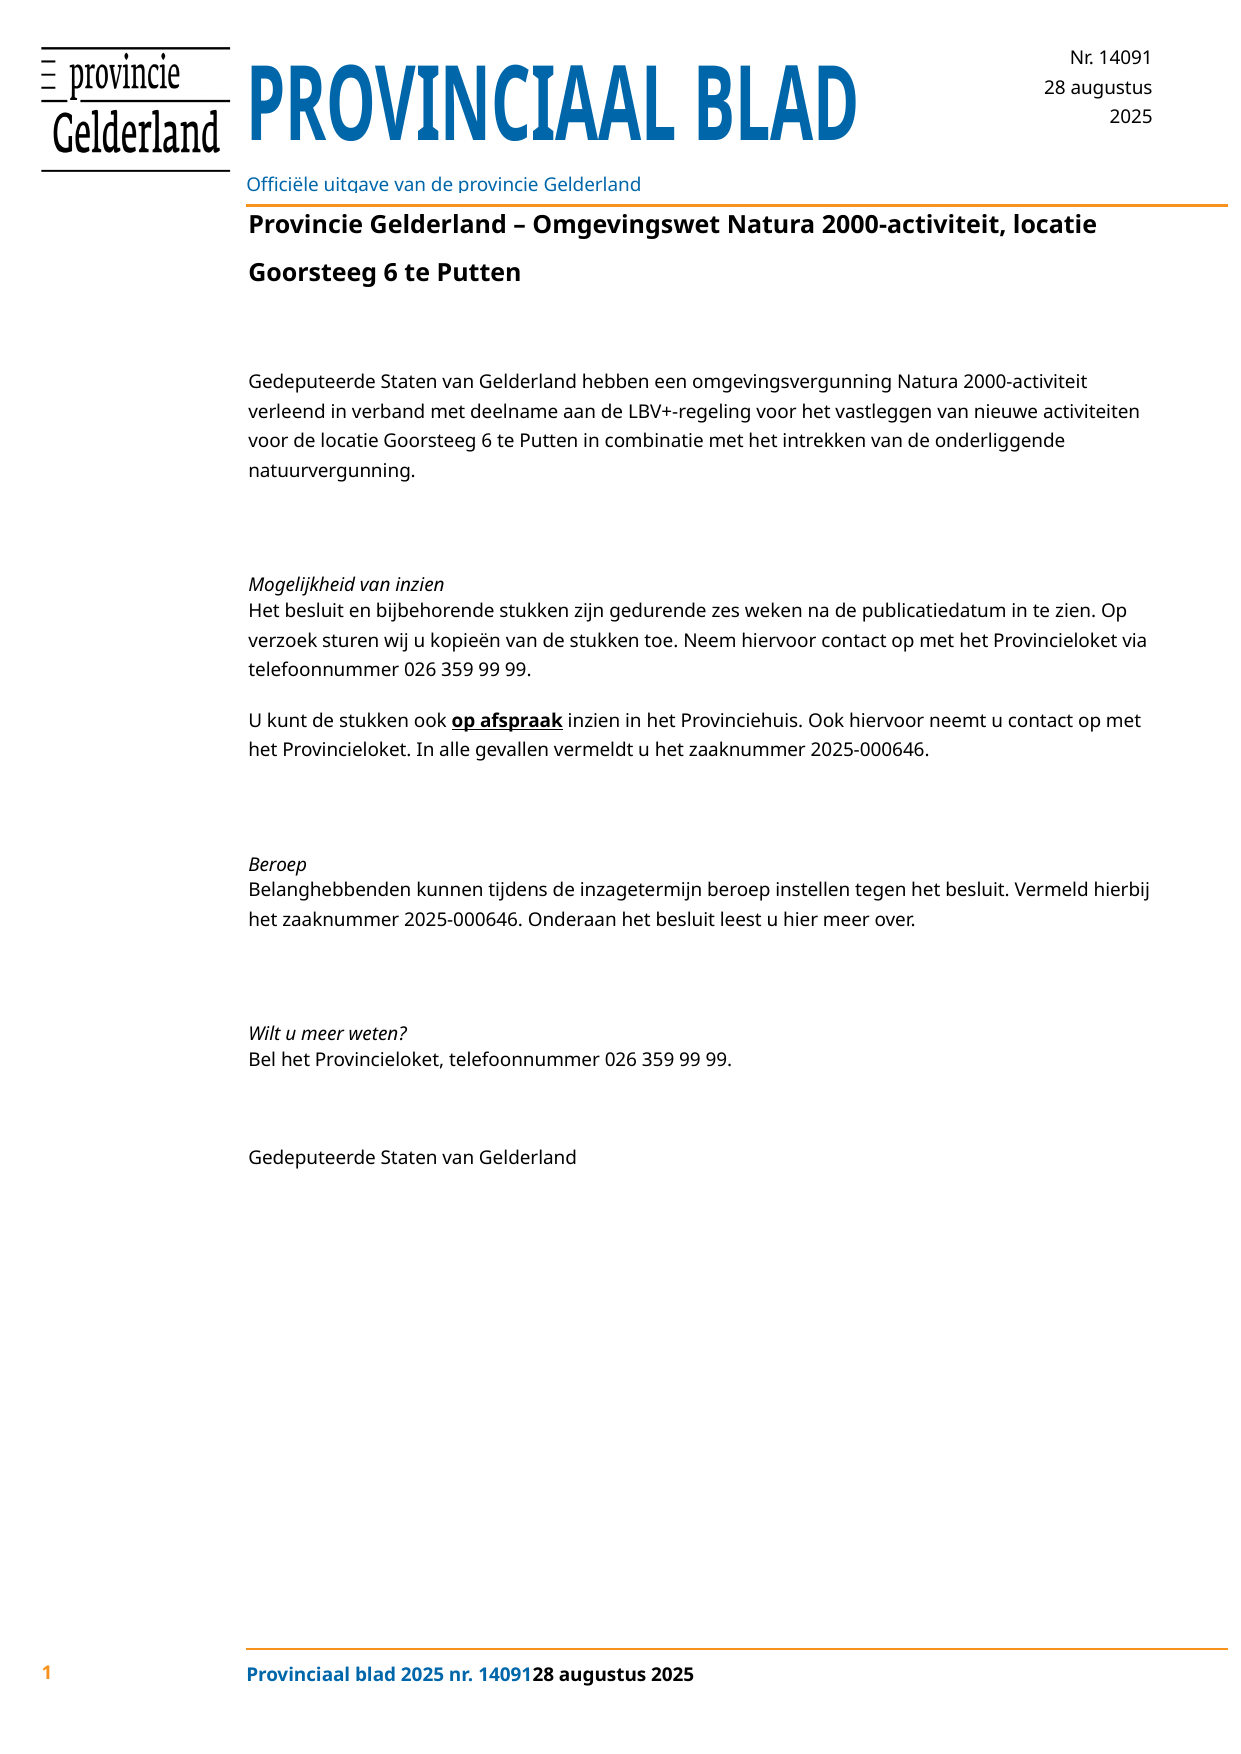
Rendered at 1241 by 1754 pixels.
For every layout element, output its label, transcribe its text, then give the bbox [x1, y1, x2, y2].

text U kunt de stukken ook op afspraak inzien in het Provinciehuis. Ook hiervoor neemt u contact op met het Provincieloket. In alle gevallen vermeldt u het zaaknummer 2025-000646. [248, 707, 1152, 762]
text Gedeputeerde Staten van Gelderland hebben een omgevingsvergunning Natura 2000-activiteit verleend in verband met deelname aan de LBV+-regeling voor het vastleggen van nieuwe activiteiten voor de locatie Goorsteeg 6 te Putten in combinatie met het intrekken van de onderliggende natuurvergunning. [248, 368, 1152, 483]
picture [41, 47, 231, 172]
text Belanghebbenden kunnen tijdens de inzagetermijn beroep instellen tegen het besluit. Vermeld hierbij het zaaknummer 2025-000646. Onderaan het besluit leest u hier meer over. [248, 876, 1152, 932]
text Provincie Gelderland – Omgevingswet Natura 2000-activiteit, locatie Goorsteeg 6 te Putten [248, 207, 1152, 288]
text Bel het Provincieloket, telefoonnummer 026 359 99 99. [248, 1046, 1152, 1072]
text Het besluit en bijbehorende stukken zijn gedurende zes weken na de publicatiedatum in te zien. Op verzoek sturen wij u kopieën van de stukken toe. Neem hiervoor contact op met het Provincieloket via telefoonnummer 026 359 99 99. [248, 597, 1152, 682]
text Mogelijkheid van inzien [248, 571, 1152, 597]
text Beroep [248, 851, 1152, 876]
text Wilt u meer weten? [248, 1020, 1152, 1046]
text Gedeputeerde Staten van Gelderland [248, 1144, 1152, 1170]
